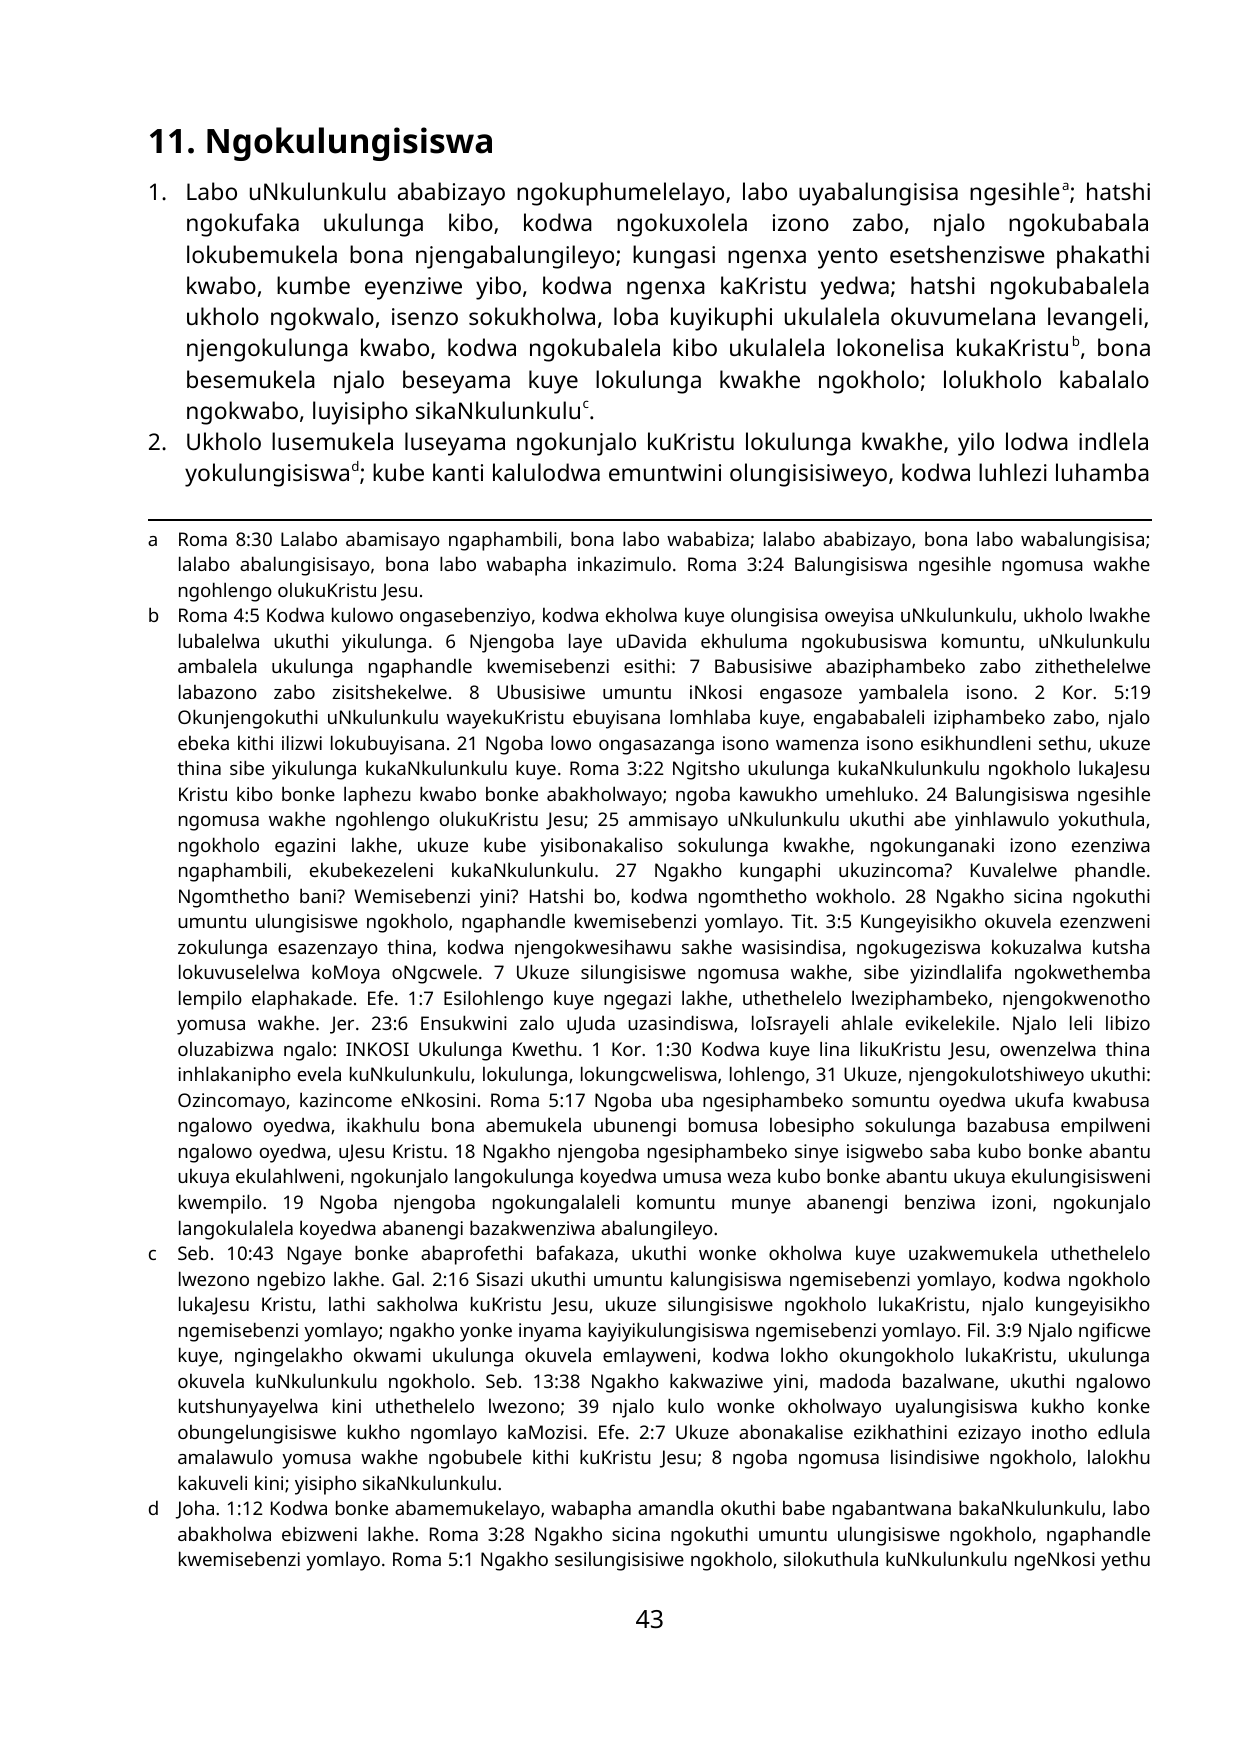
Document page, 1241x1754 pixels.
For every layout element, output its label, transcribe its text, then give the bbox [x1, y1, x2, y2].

list Labo uNkulunkulu ababizayo ngokuphumelelayo, labo uyabalungisisa ngesihle; hatshi ngokufaka ukulunga kibo, kodwa ngokuxolela izono zabo, njalo ngokubabala lokubemukela bona njengabalungileyo; kungasi ngenxa yento esetshenziswe phakathi kwabo, kumbe eyenziwe yibo, kodwa ngenxa kaKristu yedwa; hatshi ngokubabalela ukholo ngokwalo, isenzo sokukholwa, loba kuyikuphi ukulalela okuvumelana levangeli, njengokulunga kwabo, kodwa ngokubalela kibo ukulalela lokonelisa kukaKristu, bona besemukela njalo beseyama kuye lokulunga kwakhe ngokholo; lolukholo kabalalo ngokwabo, luyisipho sikaNkulunkulu. [148, 176, 1152, 426]
list Joha. 1:12 Kodwa bonke abamemukelayo, wabapha amandla okuthi babe ngabantwana bakaNkulunkulu, labo abakholwa ebizweni lakhe. Roma 3:28 Ngakho sicina ngokuthi umuntu ulungisiswe ngokholo, ngaphandle kwemisebenzi yomlayo. Roma 5:1 Ngakho sesilungisisiwe ngokholo, silokuthula kuNkulunkulu ngeNkosi yethu [148, 1496, 1152, 1572]
list Seb. 10:43 Ngaye bonke abaprofethi bafakaza, ukuthi wonke okholwa kuye uzakwemukela uthethelelo lwezono ngebizo lakhe. Gal. 2:16 Sisazi ukuthi umuntu kalungisiswa ngemisebenzi yomlayo, kodwa ngokholo lukaJesu Kristu, lathi sakholwa kuKristu Jesu, ukuze silungisiswe ngokholo lukaKristu, njalo kungeyisikho ngemisebenzi yomlayo; ngakho yonke inyama kayiyikulungisiswa ngemisebenzi yomlayo. Fil. 3:9 Njalo ngificwe kuye, ngingelakho okwami ukulunga okuvela emlayweni, kodwa lokho okungokholo lukaKristu, ukulunga okuvela kuNkulunkulu ngokholo. Seb. 13:38 Ngakho kakwaziwe yini, madoda bazalwane, ukuthi ngalowo kutshunyayelwa kini uthethelelo lwezono; 39 njalo kulo wonke okholwayo uyalungisiswa kukho konke obungelungisiswe kukho ngomlayo kaMozisi. Efe. 2:7 Ukuze abonakalise ezikhathini ezizayo inotho edlula amalawulo yomusa wakhe ngobubele kithi kuKristu Jesu; 8 ngoba ngomusa lisindisiwe ngokholo, lalokhu kakuveli kini; yisipho sikaNkulunkulu. [148, 1241, 1152, 1496]
list Ukholo lusemukela luseyama ngokunjalo kuKristu lokulunga kwakhe, yilo lodwa indlela yokulungisiswa; kube kanti kalulodwa emuntwini olungisisiweyo, kodwa luhlezi luhamba [148, 426, 1152, 489]
list Roma 4:5 Kodwa kulowo ongasebenziyo, kodwa ekholwa kuye olungisisa oweyisa uNkulunkulu, ukholo lwakhe lubalelwa ukuthi yikulunga. 6 Njengoba laye uDavida ekhuluma ngokubusiswa komuntu, uNkulunkulu ambalela ukulunga ngaphandle kwemisebenzi esithi: 7 Babusisiwe abaziphambeko zabo zithethelelwe labazono zabo zisitshekelwe. 8 Ubusisiwe umuntu iNkosi engasoze yambalela isono. 2 Kor. 5:19 Okunjengokuthi uNkulunkulu wayekuKristu ebuyisana lomhlaba kuye, engababaleli iziphambeko zabo, njalo ebeka kithi ilizwi lokubuyisana. 21 Ngoba lowo ongasazanga isono wamenza isono esikhundleni sethu, ukuze thina sibe yikulunga kukaNkulunkulu kuye. Roma 3:22 Ngitsho ukulunga kukaNkulunkulu ngokholo lukaJesu Kristu kibo bonke laphezu kwabo bonke abakholwayo; ngoba kawukho umehluko. 24 Balungisiswa ngesihle ngomusa wakhe ngohlengo olukuKristu Jesu; 25 ammisayo uNkulunkulu ukuthi abe yinhlawulo yokuthula, ngokholo egazini lakhe, ukuze kube yisibonakaliso sokulunga kwakhe, ngokunganaki izono ezenziwa ngaphambili, ekubekezeleni kukaNkulunkulu. 27 Ngakho kungaphi ukuzincoma? Kuvalelwe phandle. Ngomthetho bani? Wemisebenzi yini? Hatshi bo, kodwa ngomthetho wokholo. 28 Ngakho sicina ngokuthi umuntu ulungisiswe ngokholo, ngaphandle kwemisebenzi yomlayo. Tit. 3:5 Kungeyisikho okuvela ezenzweni zokulunga esazenzayo thina, kodwa njengokwesihawu sakhe wasisindisa, ngokugeziswa kokuzalwa kutsha lokuvuselelwa koMoya oNgcwele. 7 Ukuze silungisiswe ngomusa wakhe, sibe yizindlalifa ngokwethemba lempilo elaphakade. Efe. 1:7 Esilohlengo kuye ngegazi lakhe, uthethelelo lweziphambeko, njengokwenotho yomusa wakhe. Jer. 23:6 Ensukwini zalo uJuda uzasindiswa, loIsrayeli ahlale evikelekile. Njalo leli libizo oluzabizwa ngalo: INKOSI Ukulunga Kwethu. 1 Kor. 1:30 Kodwa kuye lina likuKristu Jesu, owenzelwa thina inhlakanipho evela kuNkulunkulu, lokulunga, lokungcweliswa, lohlengo, 31 Ukuze, njengokulotshiweyo ukuthi: Ozincomayo, kazincome eNkosini. Roma 5:17 Ngoba uba ngesiphambeko somuntu oyedwa ukufa kwabusa ngalowo oyedwa, ikakhulu bona abemukela ubunengi bomusa lobesipho sokulunga bazabusa empilweni ngalowo oyedwa, uJesu Kristu. 18 Ngakho njengoba ngesiphambeko sinye isigwebo saba kubo bonke abantu ukuya ekulahlweni, ngokunjalo langokulunga koyedwa umusa weza kubo bonke abantu ukuya ekulungisisweni kwempilo. 19 Ngoba njengoba ngokungalaleli komuntu munye abanengi benziwa izoni, ngokunjalo langokulalela koyedwa abanengi bazakwenziwa abalungileyo. [148, 602, 1152, 1241]
list Roma 8:30 Lalabo abamisayo ngaphambili, bona labo wababiza; lalabo ababizayo, bona labo wabalungisisa; lalabo abalungisisayo, bona labo wabapha inkazimulo. Roma 3:24 Balungisiswa ngesihle ngomusa wakhe ngohlengo olukuKristu Jesu. [148, 526, 1152, 602]
subtitle 11. Ngokulungisiswa [148, 118, 1152, 164]
